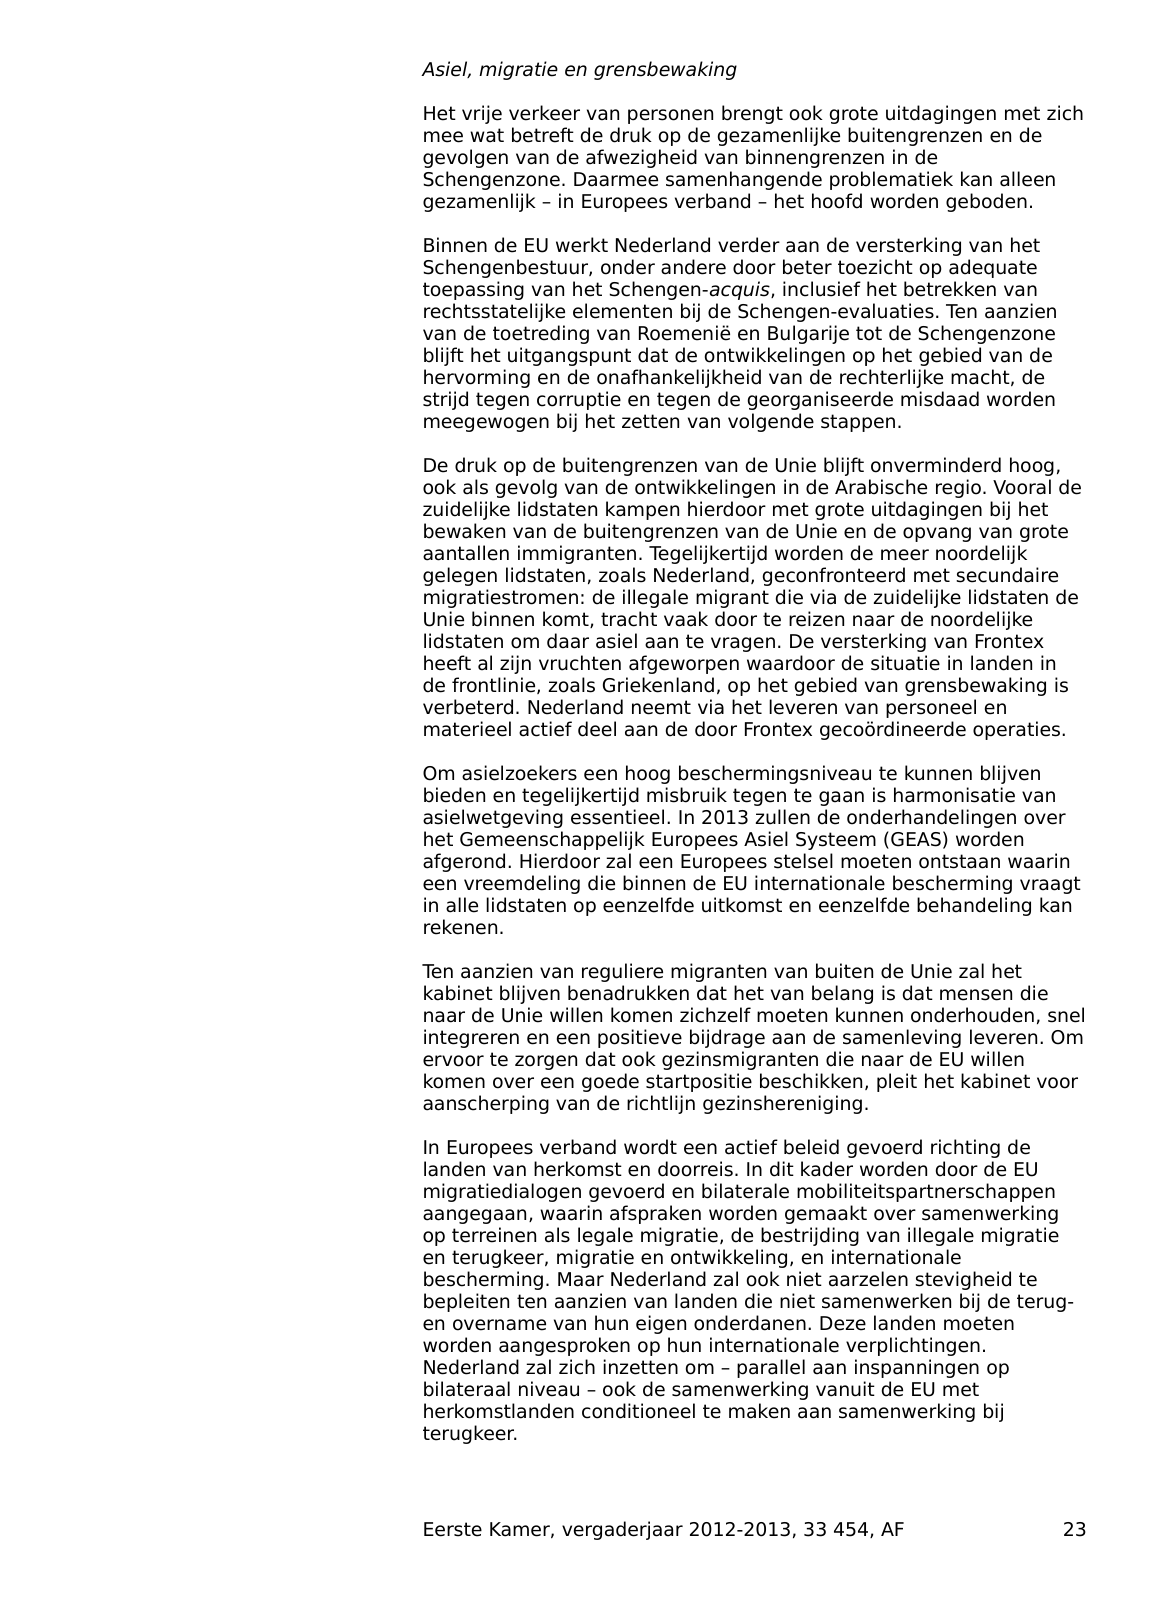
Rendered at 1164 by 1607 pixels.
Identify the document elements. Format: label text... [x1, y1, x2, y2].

text Binnen de EU werkt Nederland verder aan de versterking van het Schengenbestuur, onder andere door beter toezicht op adequate toepassing van het Schengen-acquis, inclusief het betrekken van rechtsstatelijke elementen bij de Schengen-evaluaties. Ten aanzien van de toetreding van Roemenië en Bulgarije tot de Schengenzone blijft het uitgangspunt dat de ontwikkelingen op het gebied van de hervorming en de onafhankelijkheid van de rechterlijke macht, de strijd tegen corruptie en tegen de georganiseerde misdaad worden meegewogen bij het zetten van volgende stappen. [422, 235, 1087, 433]
text De druk op de buitengrenzen van de Unie blijft onverminderd hoog, ook als gevolg van de ontwikkelingen in de Arabische regio. Vooral de zuidelijke lidstaten kampen hierdoor met grote uitdagingen bij het bewaken van de buitengrenzen van de Unie en de opvang van grote aantallen immigranten. Tegelijkertijd worden de meer noordelijk gelegen lidstaten, zoals Nederland, geconfronteerd met secundaire migratiestromen: de illegale migrant die via de zuidelijke lidstaten de Unie binnen komt, tracht vaak door te reizen naar de noordelijke lidstaten om daar asiel aan te vragen. De versterking van Frontex heeft al zijn vruchten afgeworpen waardoor de situatie in landen in de frontlinie, zoals Griekenland, op het gebied van grensbewaking is verbeterd. Nederland neemt via het leveren van personeel en materieel actief deel aan de door Frontex gecoördineerde operaties. [422, 455, 1087, 741]
text Het vrije verkeer van personen brengt ook grote uitdagingen met zich mee wat betreft de druk op de gezamenlijke buitengrenzen en de gevolgen van de afwezigheid van binnengrenzen in de Schengenzone. Daarmee samenhangende problematiek kan alleen gezamenlijk – in Europees verband – het hoofd worden geboden. [422, 103, 1087, 213]
text In Europees verband wordt een actief beleid gevoerd richting de landen van herkomst en doorreis. In dit kader worden door de EU migratiedialogen gevoerd en bilaterale mobiliteitspartnerschappen aangegaan, waarin afspraken worden gemaakt over samenwerking op terreinen als legale migratie, de bestrijding van illegale migratie en terugkeer, migratie en ontwikkeling, en internationale bescherming. Maar Nederland zal ook niet aarzelen stevigheid te bepleiten ten aanzien van landen die niet samenwerken bij de terug- en overname van hun eigen onderdanen. Deze landen moeten worden aangesproken op hun internationale verplichtingen. Nederland zal zich inzetten om – parallel aan inspanningen op bilateraal niveau – ook de samenwerking vanuit de EU met herkomstlanden conditioneel te maken aan samenwerking bij terugkeer. [422, 1137, 1087, 1445]
text Ten aanzien van reguliere migranten van buiten de Unie zal het kabinet blijven benadrukken dat het van belang is dat mensen die naar de Unie willen komen zichzelf moeten kunnen onderhouden, snel integreren en een positieve bijdrage aan de samenleving leveren. Om ervoor te zorgen dat ook gezinsmigranten die naar de EU willen komen over een goede startpositie beschikken, pleit het kabinet voor aanscherping van de richtlijn gezinshereniging. [422, 961, 1087, 1115]
text Om asielzoekers een hoog beschermingsniveau te kunnen blijven bieden en tegelijkertijd misbruik tegen te gaan is harmonisatie van asielwetgeving essentieel. In 2013 zullen de onderhandelingen over het Gemeenschappelijk Europees Asiel Systeem (GEAS) worden afgerond. Hierdoor zal een Europees stelsel moeten ontstaan waarin een vreemdeling die binnen de EU internationale bescherming vraagt in alle lidstaten op eenzelfde uitkomst en eenzelfde behandeling kan rekenen. [422, 763, 1087, 939]
subtitle Asiel, migratie en grensbewaking [422, 59, 1087, 81]
